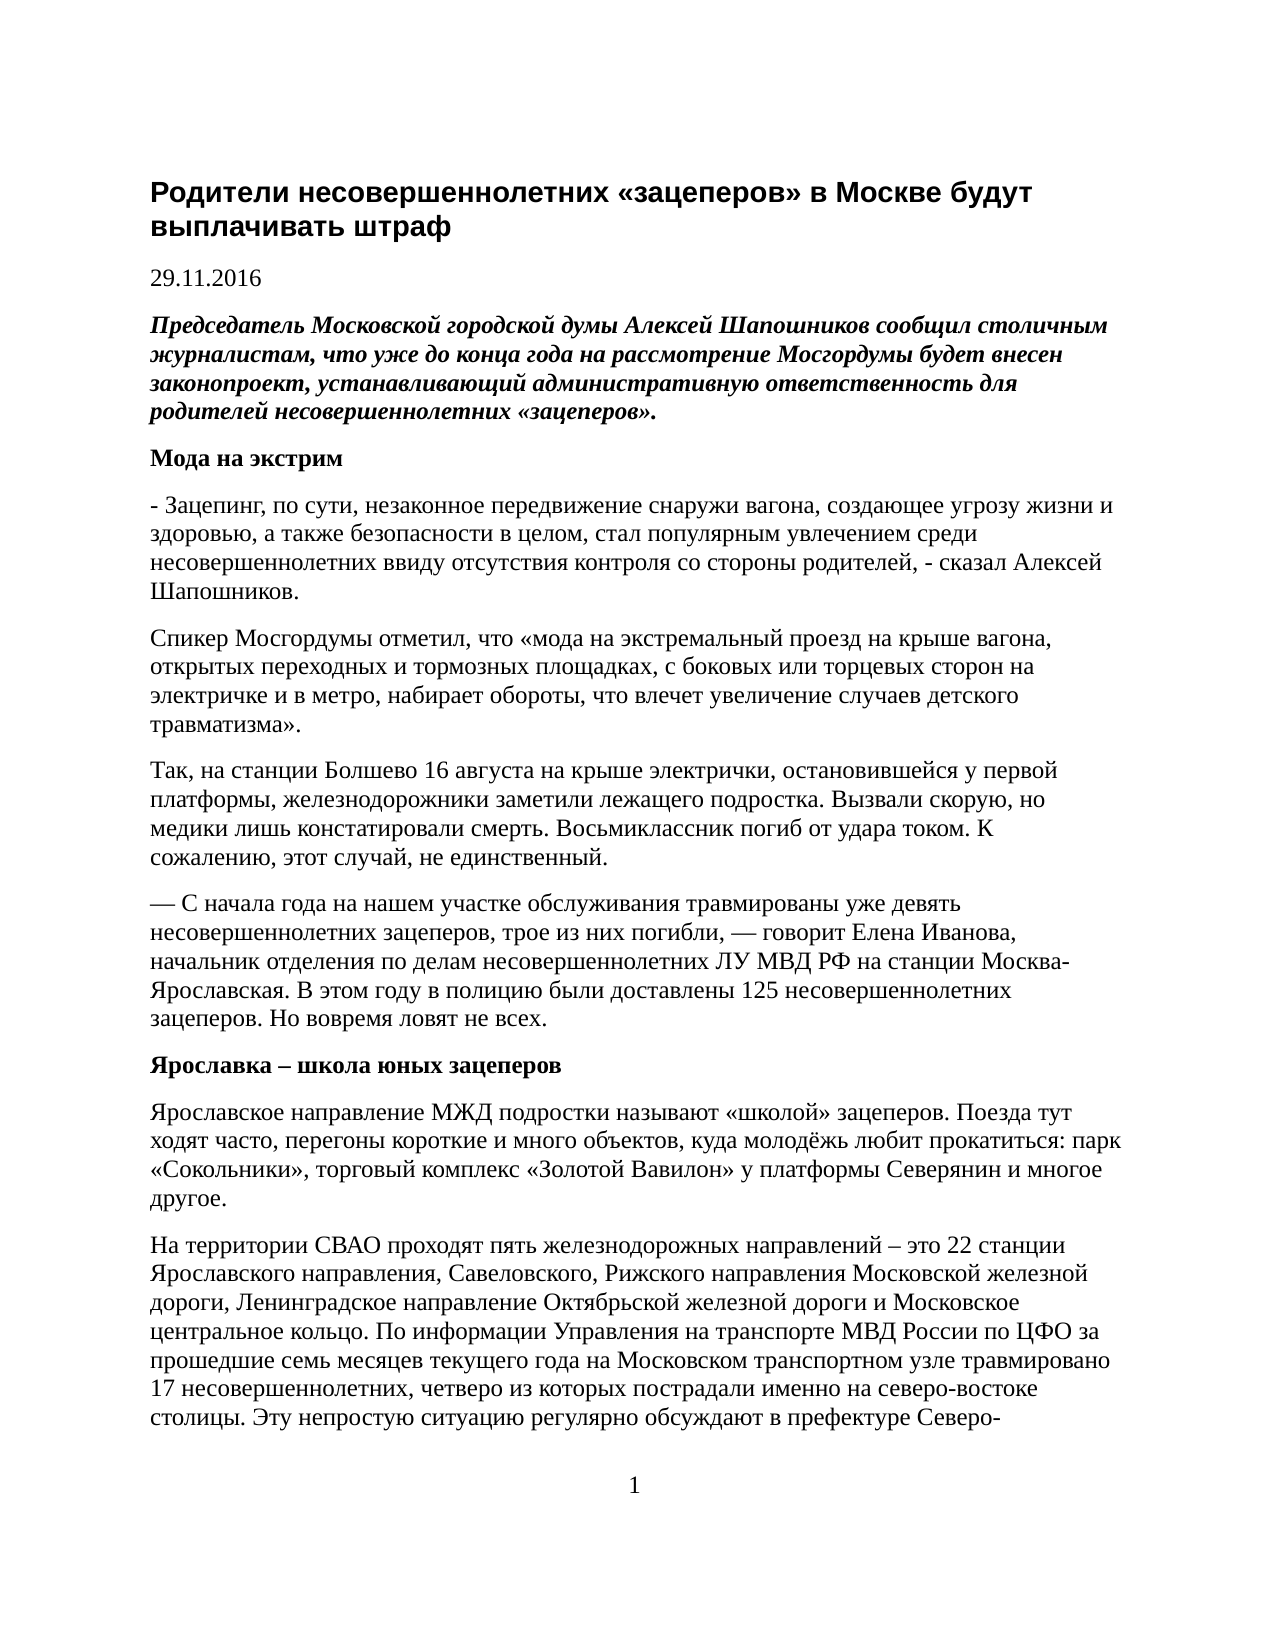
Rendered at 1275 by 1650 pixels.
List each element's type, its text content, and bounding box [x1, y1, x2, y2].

text Ярославка – школа юных зацеперов [150, 1050, 1125, 1079]
text Так, на станции Болшево 16 августа на крыше электрички, остановившейся у первой платформы, железнодорожники заметили лежащего подростка. Вызвали скорую, но медики лишь констатировали смерть. Восьмиклассник погиб от удара током. К сожалению, этот случай, не единственный. [150, 756, 1125, 871]
text Спикер Мосгордумы отметил, что «мода на экстремальный проезд на крыше вагона, открытых переходных и тормозных площадках, с боковых или торцевых сторон на электричке и в метро, набирает обороты, что влечет увеличение случаев детского травматизма». [150, 623, 1125, 738]
text Ярославское направление МЖД подростки называют «школой» зацеперов. Поезда тут ходят часто, перегоны короткие и много объектов, куда молодёжь любит прокатиться: парк «Сокольники», торговый комплекс «Золотой Вавилон» у платформы Северянин и многое другое. [150, 1097, 1125, 1212]
text На территории СВАО проходят пять железнодорожных направлений – это 22 станции Ярославского направления, Савеловского, Рижского направления Московской железной дороги, Ленинградское направление Октябрьской железной дороги и Московское центральное кольцо. По информации Управления на транспорте МВД России по ЦФО за прошедшие семь месяцев текущего года на Московском транспортном узле травмировано 17 несовершеннолетних, четверо из которых пострадали именно на северо-востоке столицы. Эту непростую ситуацию регулярно обсуждают в префектуре Северо- [150, 1230, 1125, 1431]
text Председатель Московской городской думы Алексей Шапошников сообщил столичным журналистам, что уже до конца года на рассмотрение Мосгордумы будет внесен законопроект, устанавливающий административную ответственность для родителей несовершеннолетних «зацеперов». [150, 310, 1125, 425]
text Мода на экстрим [150, 443, 1125, 472]
subtitle Родители несовершеннолетних «зацеперов» в Москве будут выплачивать штраф [150, 175, 1125, 242]
text - Зацепинг, по сути, незаконное передвижение снаружи вагона, создающее угрозу жизни и здоровью, а также безопасности в целом, стал популярным увлечением среди несовершеннолетних ввиду отсутствия контроля со стороны родителей, - сказал Алексей Шапошников. [150, 490, 1125, 605]
text — С начала года на нашем участке обслуживания травмированы уже девять несовершеннолетних зацеперов, трое из них погибли, — говорит Елена Иванова, начальник отделения по делам несовершеннолетних ЛУ МВД РФ на станции Москва-Ярославская. В этом году в полицию были доставлены 125 несовершеннолетних зацеперов. Но вовремя ловят не всех. [150, 888, 1125, 1032]
text 29.11.2016 [150, 263, 1125, 292]
